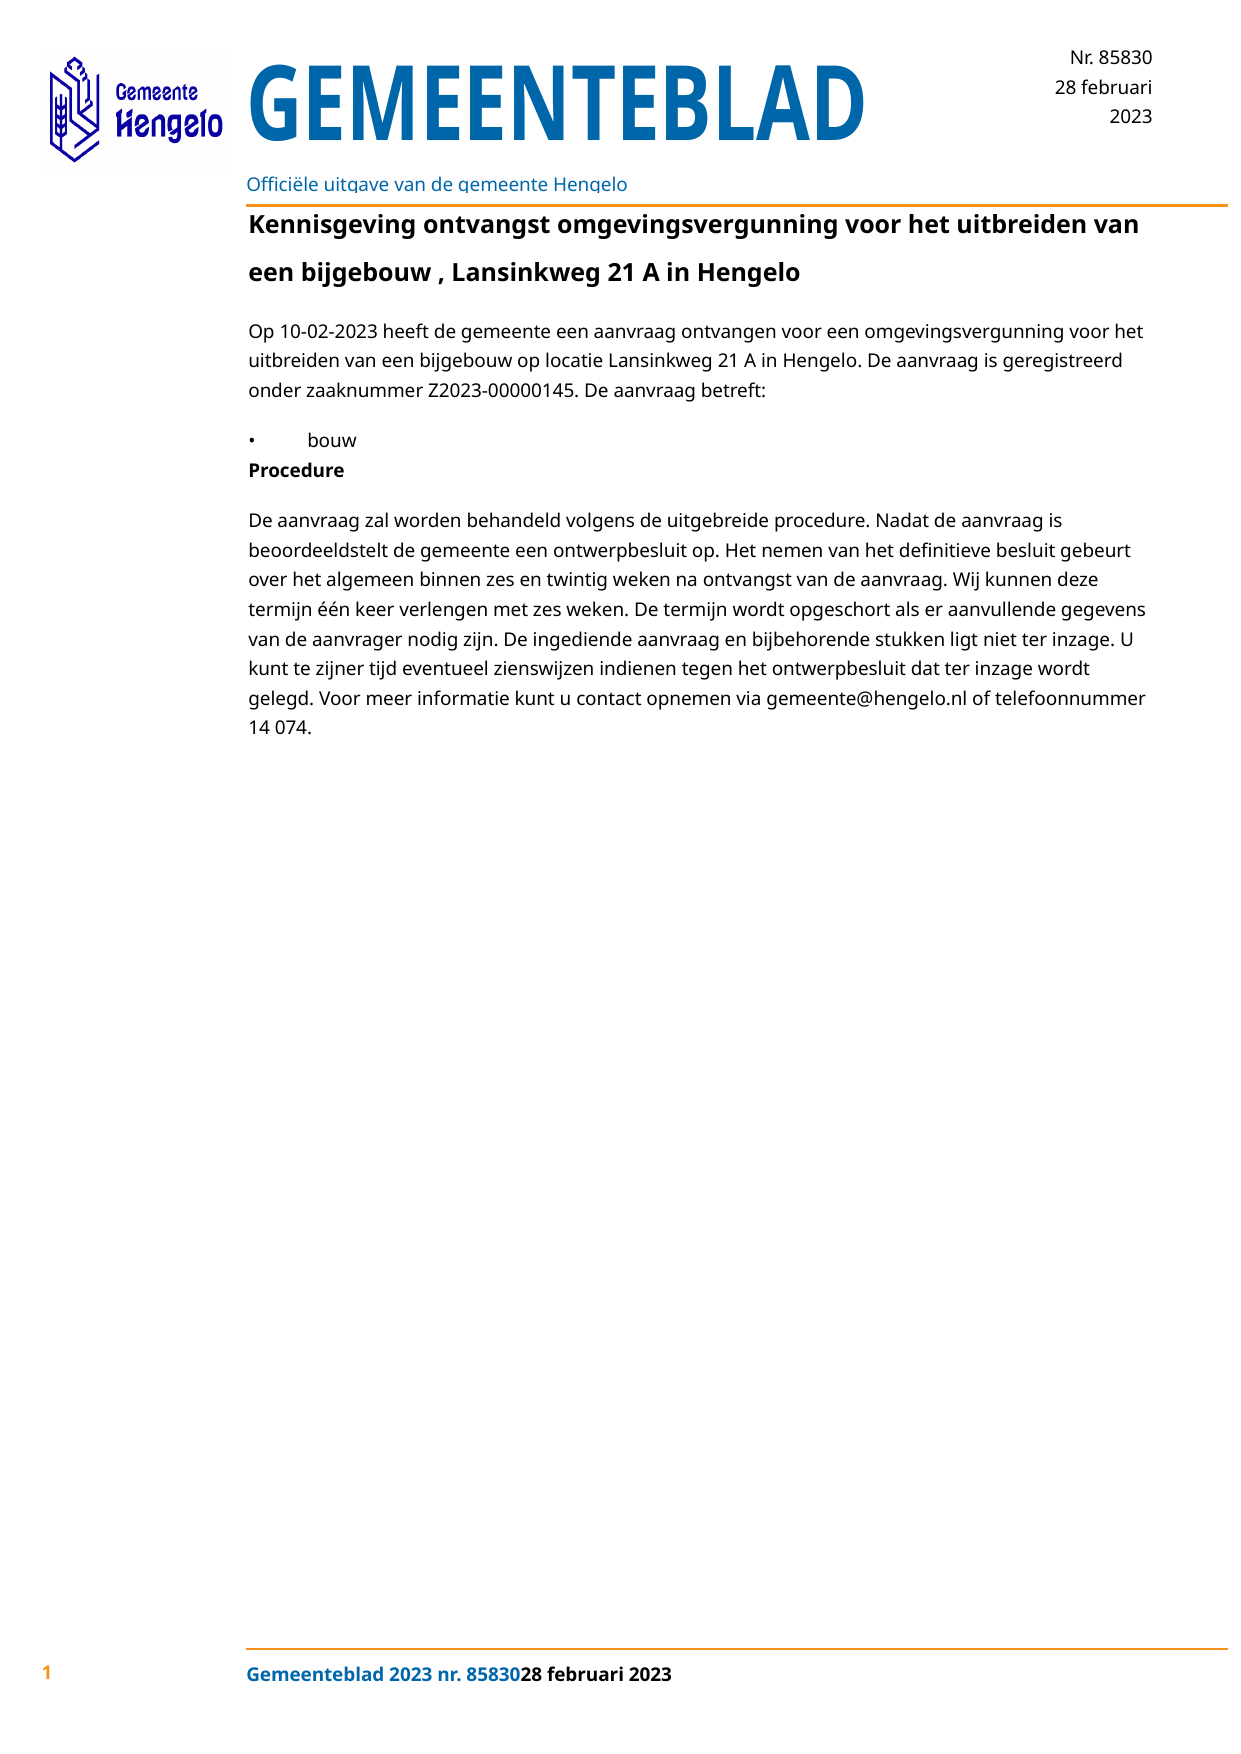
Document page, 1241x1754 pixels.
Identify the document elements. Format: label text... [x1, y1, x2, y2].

picture [41, 47, 231, 172]
text Kennisgeving ontvangst omgevingsvergunning voor het uitbreiden van een bijgebouw , Lansinkweg 21 A in Hengelo [248, 207, 1152, 288]
text De aanvraag zal worden behandeld volgens de uitgebreide procedure. Nadat de aanvraag is beoordeeldstelt de gemeente een ontwerpbesluit op. Het nemen van het definitieve besluit gebeurt over het algemeen binnen zes en twintig weken na ontvangst van de aanvraag. Wij kunnen deze termijn één keer verlengen met zes weken. De termijn wordt opgeschort als er aanvullende gegevens van de aanvrager nodig zijn. De ingediende aanvraag en bijbehorende stukken ligt niet ter inzage. U kunt te zijner tijd eventueel zienswijzen indienen tegen het ontwerpbesluit dat ter inzage wordt gelegd. Voor meer informatie kunt u contact opnemen via gemeente@hengelo.nl of telefoonnummer 14 074. [248, 507, 1152, 740]
text Op 10-02-2023 heeft de gemeente een aanvraag ontvangen voor een omgevingsvergunning voor het uitbreiden van een bijgebouw op locatie Lansinkweg 21 A in Hengelo. De aanvraag is geregistreerd onder zaaknummer Z2023-00000145. De aanvraag betreft: [248, 318, 1152, 403]
text Procedure [248, 457, 1152, 483]
list bouw [248, 427, 1152, 453]
